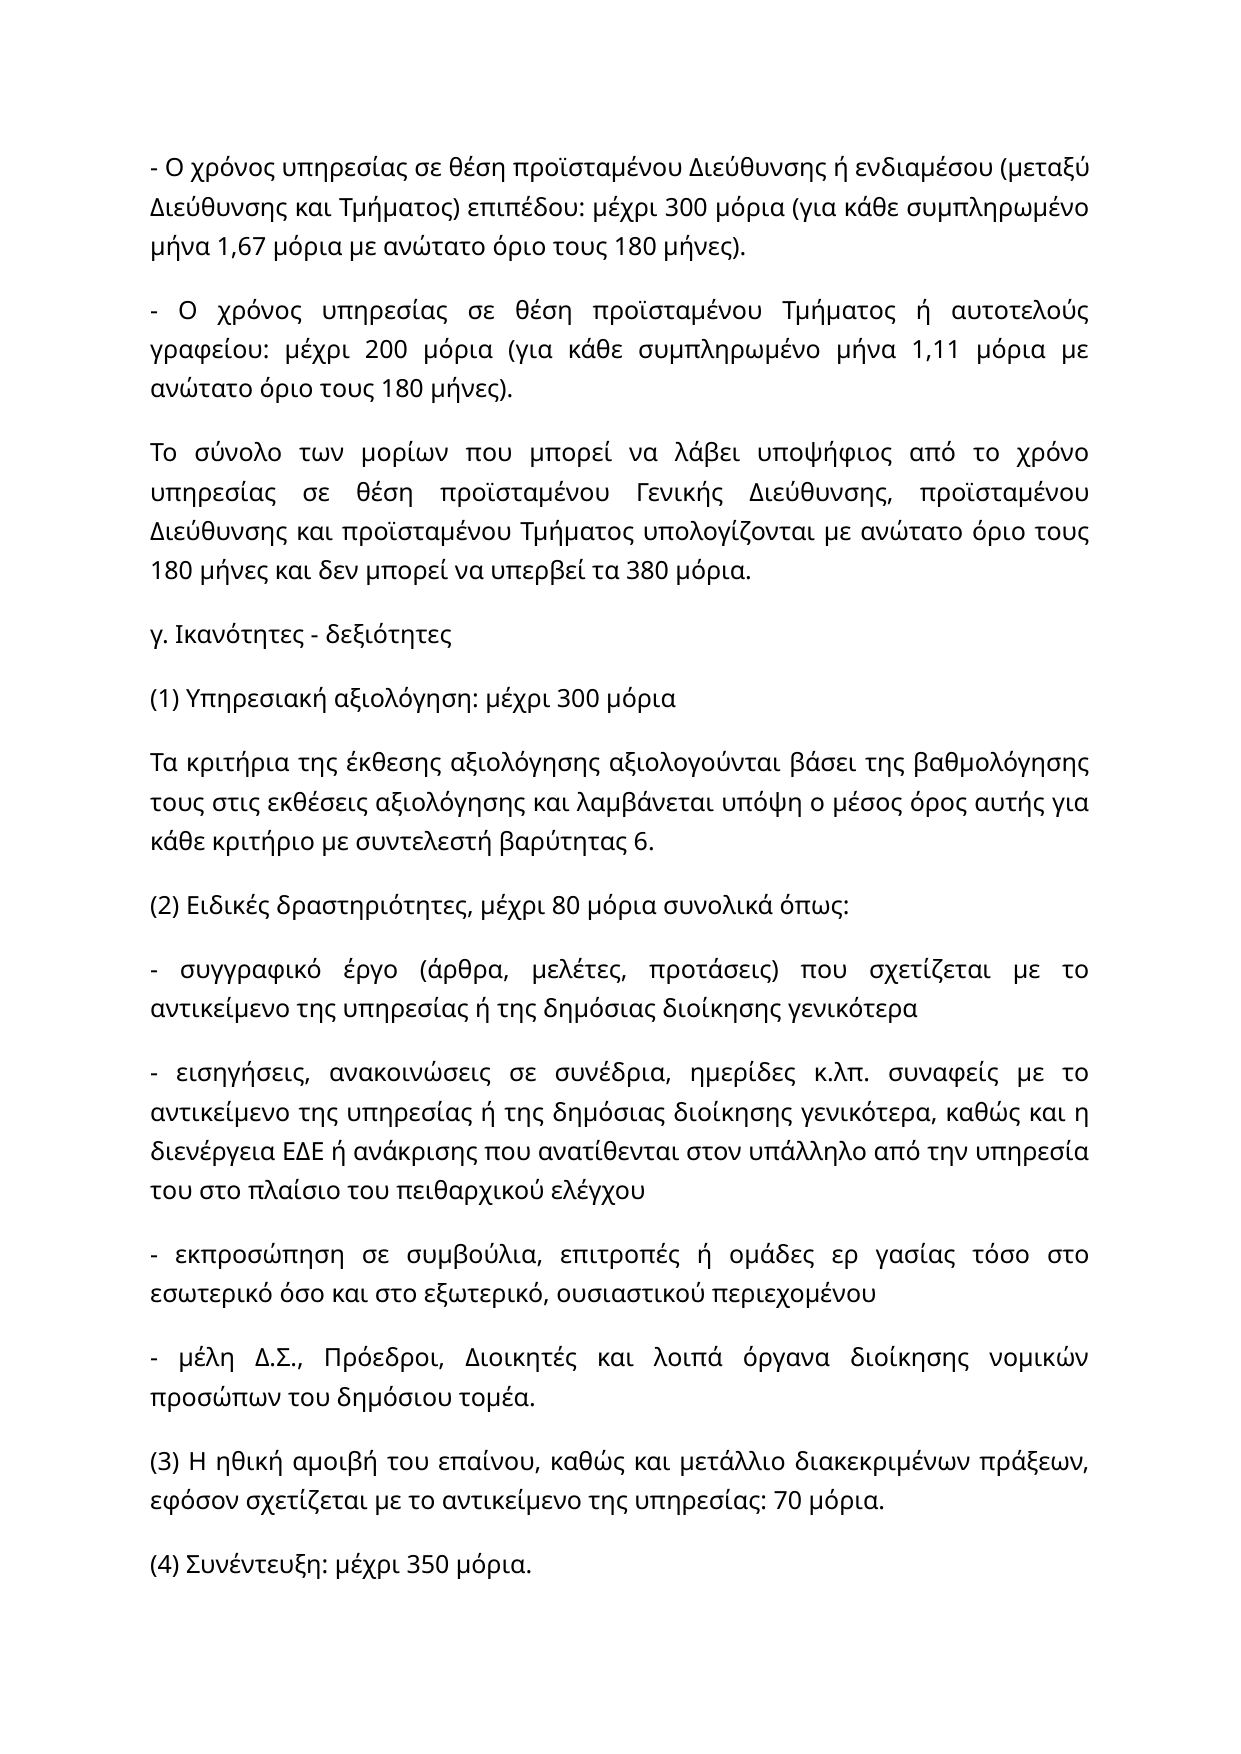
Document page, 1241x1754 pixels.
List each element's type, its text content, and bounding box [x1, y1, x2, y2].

text - Ο χρόνος υπηρεσίας σε θέση προϊσταμένου Τμήματος ή αυτοτελούς γραφείου: μέχρι 200 μόρια (για κάθε συμπληρωμένο μήνα 1,11 μόρια με ανώτατο όριο τους 180 μήνες). [150, 292, 1090, 405]
text Το σύνολο των μορίων που μπορεί να λάβει υποψήφιος από το χρόνο υπηρεσίας σε θέση προϊσταμένου Γενικής Διεύθυνσης, προϊσταμένου Διεύθυνσης και προϊσταμένου Τμήματος υπολογίζονται με ανώτατο όριο τους 180 μήνες και δεν μπορεί να υπερβεί τα 380 μόρια. [150, 435, 1090, 587]
text - Ο χρόνος υπηρεσίας σε θέση προϊσταμένου Διεύθυνσης ή ενδιαμέσου (μεταξύ Διεύθυνσης και Τμήματος) επιπέδου: μέχρι 300 μόρια (για κάθε συμπληρωμένο μήνα 1,67 μόρια με ανώτατο όριο τους 180 μήνες). [150, 150, 1090, 262]
text (3) Η ηθική αμοιβή του επαίνου, καθώς και μετάλλιο διακεκριμένων πράξεων, εφόσον σχετίζεται με το αντικείμενο της υπηρεσίας: 70 μόρια. [150, 1443, 1090, 1517]
text Τα κριτήρια της έκθεσης αξιολόγησης αξιολογούνται βάσει της βαθμολόγησης τους στις εκθέσεις αξιολόγησης και λαμβάνεται υπόψη ο μέσος όρος αυτής για κάθε κριτήριο με συντελεστή βαρύτητας 6. [150, 745, 1090, 857]
text γ. Ικανότητες - δεξιότητες [150, 617, 1090, 651]
text - εισηγήσεις, ανακοινώσεις σε συνέδρια, ημερίδες κ.λπ. συναφείς με το αντικείμενο της υπηρεσίας ή της δημόσιας διοίκησης γενικότερα, καθώς και η διενέργεια ΕΔΕ ή ανάκρισης που ανατίθενται στον υπάλληλο από την υπηρεσία του στο πλαίσιο του πειθαρχικού ελέγχου [150, 1055, 1090, 1207]
text - μέλη Δ.Σ., Πρόεδροι, Διοικητές και λοιπά όργανα διοίκησης νομικών προσώπων του δημόσιου τομέα. [150, 1340, 1090, 1413]
text - συγγραφικό έργο (άρθρα, μελέτες, προτάσεις) που σχετίζεται με το αντικείμενο της υπηρεσίας ή της δημόσιας διοίκησης γενικότερα [150, 952, 1090, 1025]
text (1) Υπηρεσιακή αξιολόγηση: μέχρι 300 μόρια [150, 681, 1090, 715]
text (2) Ειδικές δραστηριότητες, μέχρι 80 μόρια συνολικά όπως: [150, 887, 1090, 922]
text (4) Συνέντευξη: μέχρι 350 μόρια. [150, 1547, 1090, 1581]
text - εκπροσώπηση σε συμβούλια, επιτροπές ή ομάδες ερ γασίας τόσο στο εσωτερικό όσο και στο εξωτερικό, ουσιαστικού περιεχομένου [150, 1237, 1090, 1310]
